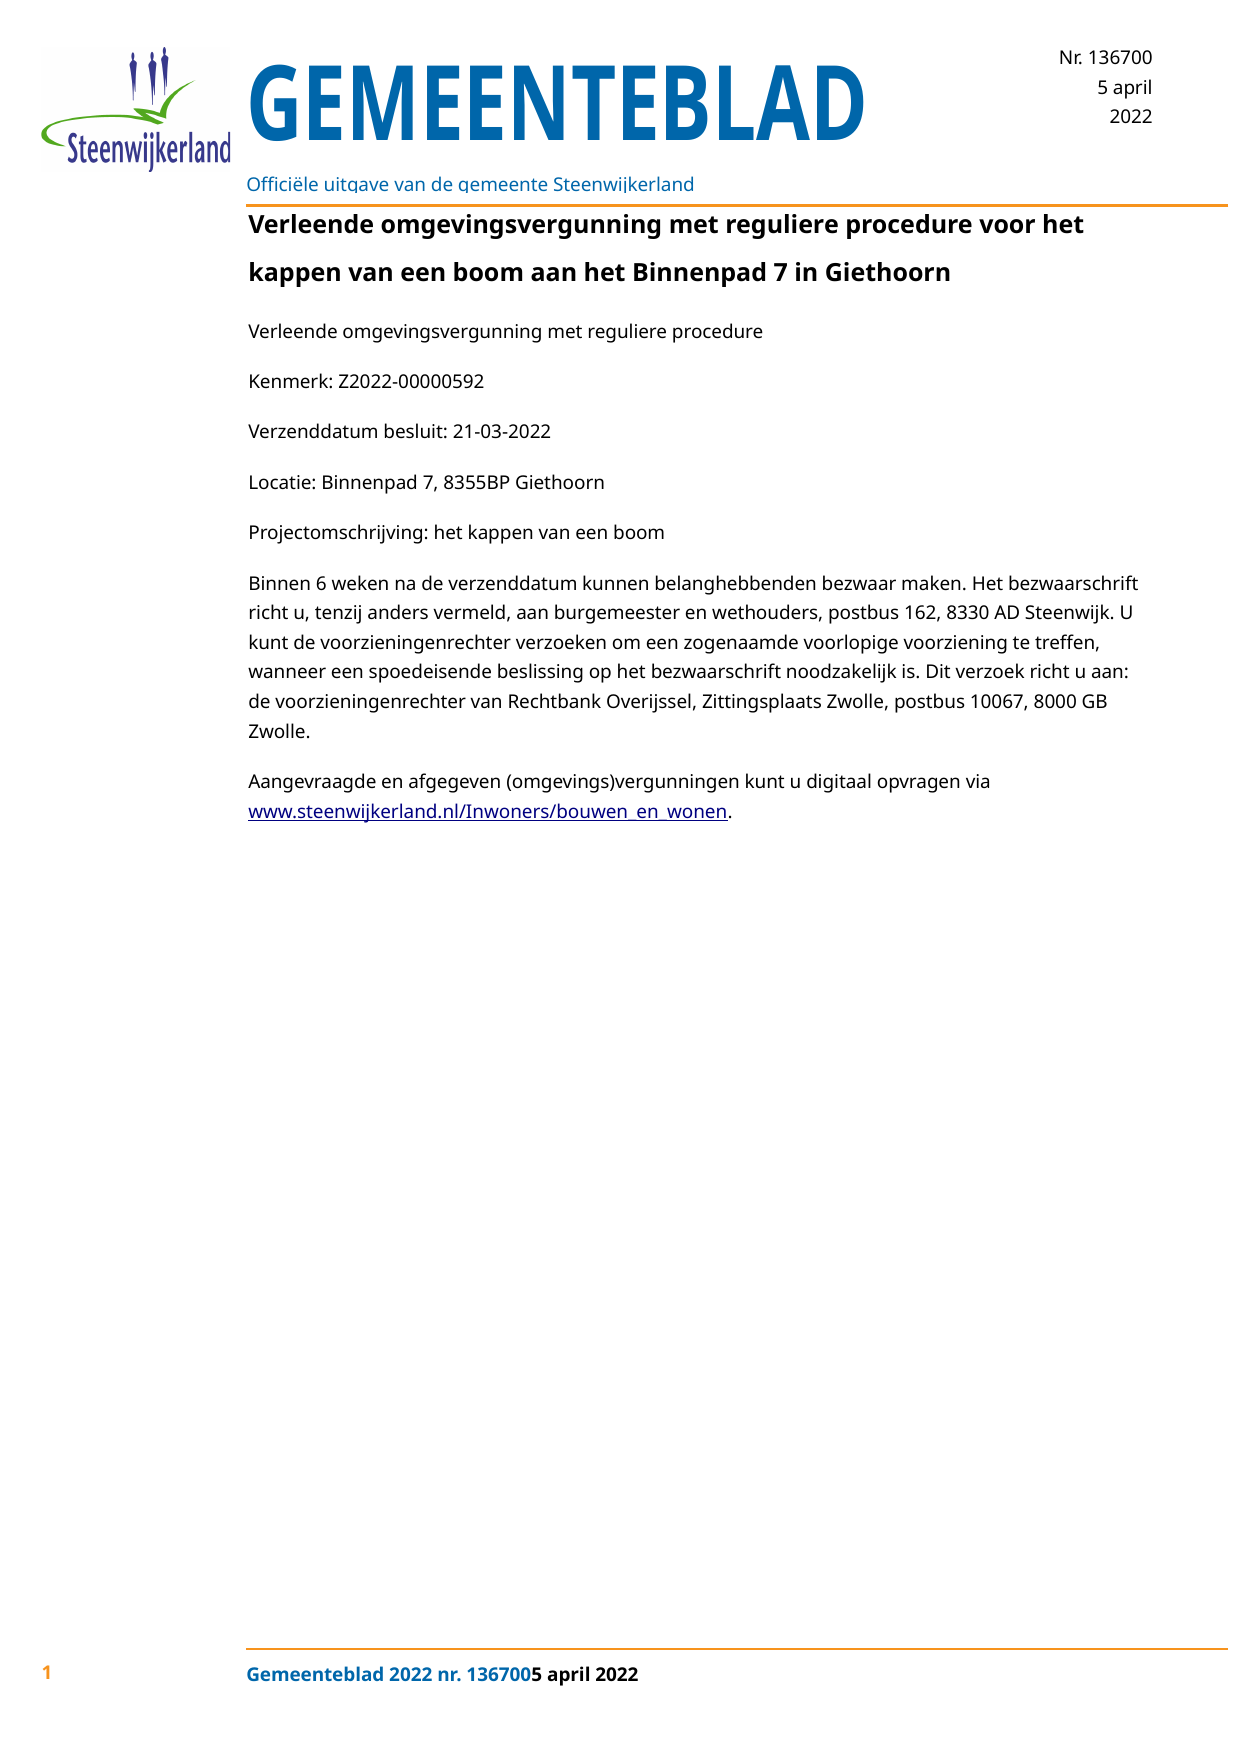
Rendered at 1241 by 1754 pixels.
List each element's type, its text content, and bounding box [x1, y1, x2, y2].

text Kenmerk: Z2022-00000592 [248, 368, 1152, 394]
text Locatie: Binnenpad 7, 8355BP Giethoorn [248, 469, 1152, 495]
text Projectomschrijving: het kappen van een boom [248, 519, 1152, 545]
text Aangevraagde en afgegeven (omgevings)vergunningen kunt u digitaal opvragen via www.steenwijkerland.nl/Inwoners/bouwen_en_wonen. [248, 768, 1152, 824]
text Verleende omgevingsvergunning met reguliere procedure [248, 318, 1152, 344]
picture [41, 47, 231, 172]
text Verzenddatum besluit: 21-03-2022 [248, 419, 1152, 444]
text Verleende omgevingsvergunning met reguliere procedure voor het kappen van een boom aan het Binnenpad 7 in Giethoorn [248, 207, 1152, 288]
text Binnen 6 weken na de verzenddatum kunnen belanghebbenden bezwaar maken. Het bezwaarschrift richt u, tenzij anders vermeld, aan burgemeester en wethouders, postbus 162, 8330 AD Steenwijk. U kunt de voorzieningenrechter verzoeken om een zogenaamde voorlopige voorziening te treffen, wanneer een spoedeisende beslissing op het bezwaarschrift noodzakelijk is. Dit verzoek richt u aan: de voorzieningenrechter van Rechtbank Overijssel, Zittingsplaats Zwolle, postbus 10067, 8000 GB Zwolle. [248, 570, 1152, 744]
